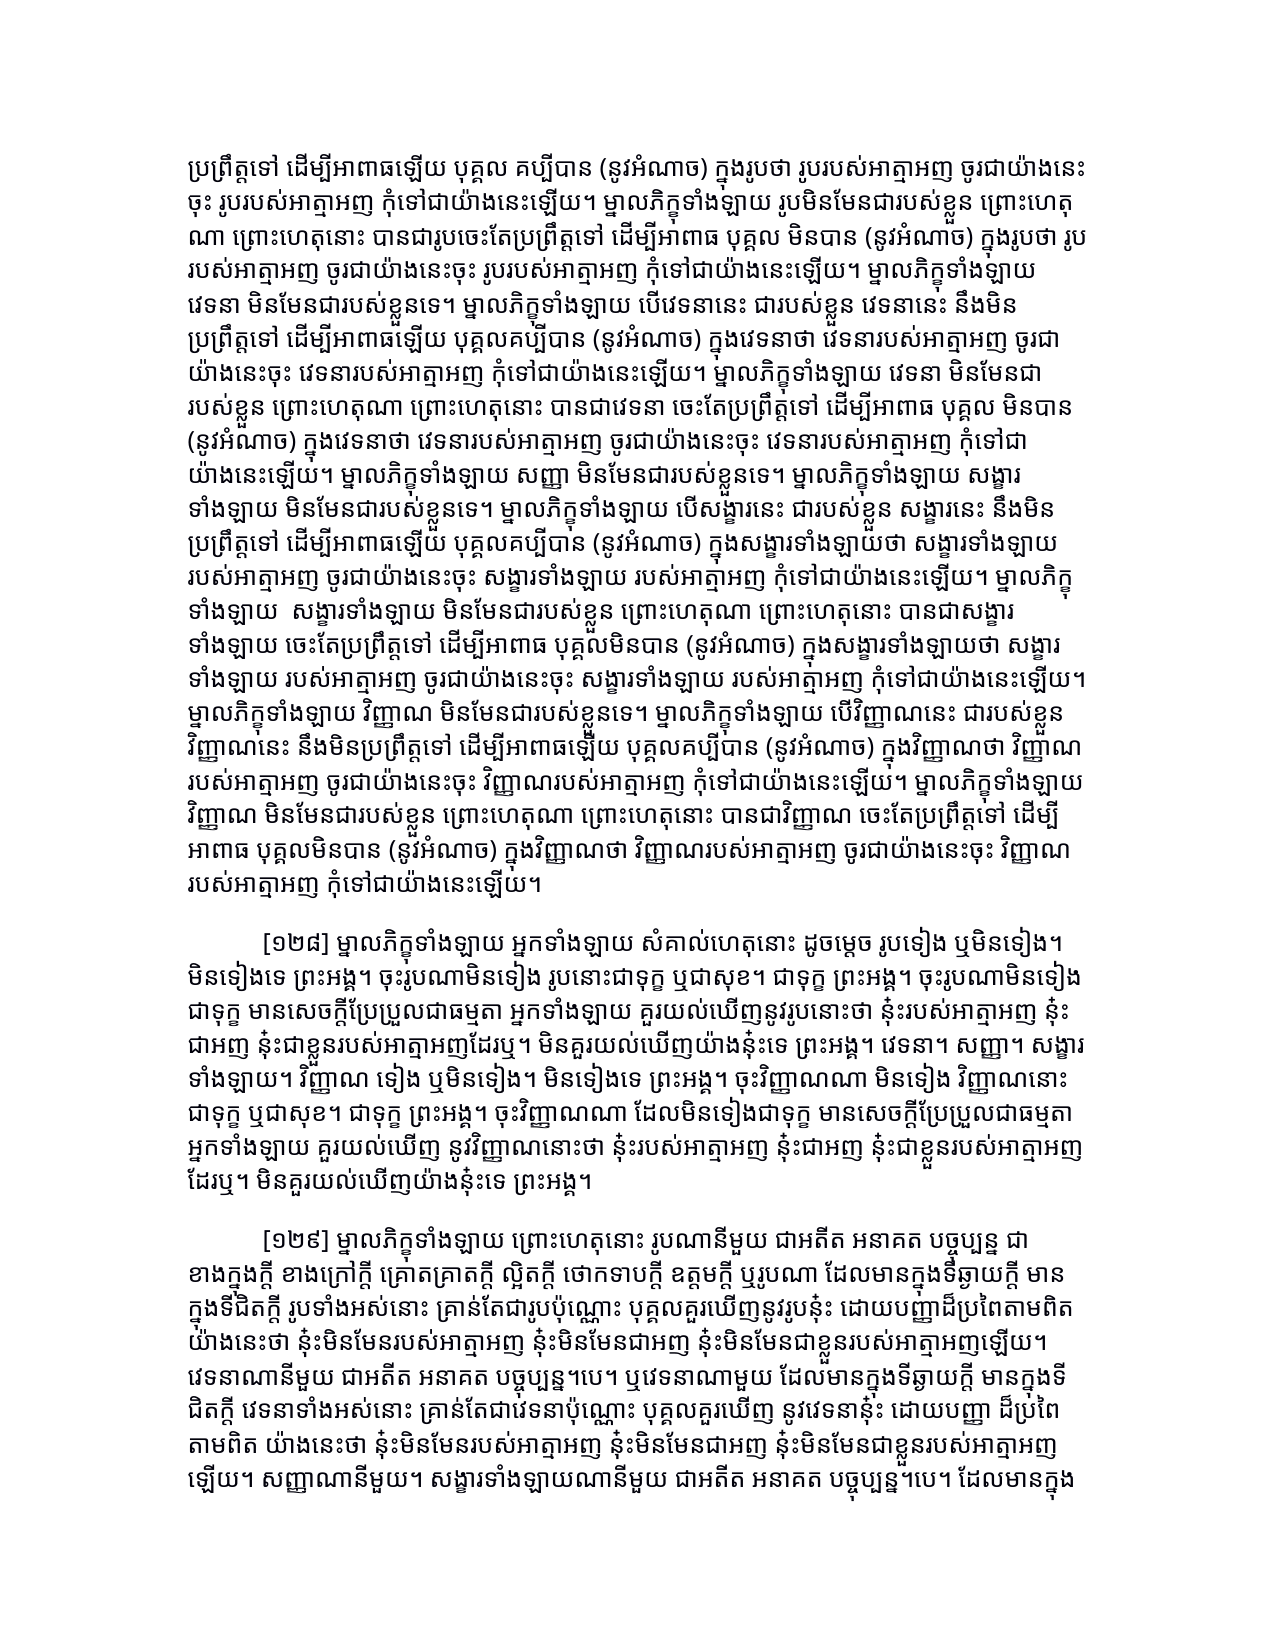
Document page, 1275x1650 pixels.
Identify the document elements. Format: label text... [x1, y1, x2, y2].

text [១២៩] ម្នាលភិក្ខុទាំងឡាយ ព្រោះហេតុនោះ រូបណានីមួយ ជាអតីត អនាគត បច្ចុប្បន្ន ជាខាងក្នុងក្តី ខាងក្រៅក្តី គ្រោតគ្រាតក្តី ល្អិតក្តី ថោកទាបក្តី ឧត្តមក្តី ឬ​រូប​ណា ដែលមានក្នុងទីឆ្ងាយក្តី មានក្នុងទីជិតក្តី រូបទាំងអស់នោះ គ្រាន់តែជារូប​ប៉ុណ្ណោះ បុគ្គលគួរឃើញនូវរូបនុ៎ះ​ ដោយបញ្ញាដ៏ប្រពៃ​តាមពិត យ៉ាងនេះថា នុ៎ះ​មិនមែន​របស់អាត្មាអញ នុ៎ះ​មិនមែនជាអញ នុ៎ះ​មិនមែនជាខ្លួន​របស់អាត្មាអញ​ឡើយ។ វេទនាណានីមួយ ជាអតីត អនាគត បច្ចុប្បន្ន។បេ។ ឬវេទនាណាមួយ ដែល​មានក្នុងទីឆ្ងាយក្តី មានក្នុងទីជិតក្តី វេទនាទាំងអស់នោះ គ្រាន់តែជាវេទនា​ប៉ុណ្ណោះ បុគ្គលគួរឃើញ នូវវេទនានុ៎ះ​ ដោយបញ្ញា ដ៏ប្រពៃតាមពិត យ៉ាងនេះថា នុ៎ះ​មិនមែន​របស់​អាត្មាអញ នុ៎ះ​មិនមែនជាអញ នុ៎ះមិនមែនជាខ្លួន​របស់​អាត្មាអញឡើយ។ សញ្ញា​ណានីមួយ។ សង្ខារទាំងឡាយណានីមួយ ជាអតីត អនាគត បច្ចុប្បន្ន។បេ។ ដែល​មាន​ក្នុងទីឆ្ងាយក្តី មានក្នុងទីជិតក្តី សង្ខារទាំងអស់នោះ គ្រាន់តែ​ជាសង្ខារប៉ុណ្ណោះ បុគ្គល​គប្បីឃើញ នូវ​សង្ខារនុ៎ះ ដោយបញ្ញាដ៏ប្រពៃតាមពិត យ៉ាងនេះថា នុ៎ះ​មិនមែន​របស់អាត្មាអញ នុ៎ះ​មិនមែន​ជាអញ នុ៎ះមិនមែនជាខ្លួនរបស់អាត្មាអញឡើយ។ វិញ្ញាណ​ណានីមួយ ជាអតីត អនាគត បច្ចុប្បន្ន ជាខាងក្នុងក្តី ខាងក្រៅក្តី គ្រោតគ្រាត​ក្តី ល្អិតក្តី ថោកទាបក្តី ឧត្តមក្តី ដែលមានក្នុងទីឆ្ងាយក្តី មានក្នុងទីជិតក្តី វិញ្ញាណ​ទាំង​អស់នោះ គ្រាន់តែជាវិញ្ញាណប៉ុណ្ណោះ បុគ្គល​គួរឃើញនូវវិញ្ញាណនុ៎ះ ដោយ​បញ្ញាដ៏​ប្រពៃតាមពិត យ៉ាងនេះថា នុ៎ះ​មិនមែនរបស់អាត្មាអញ នុ៎ះ​មិនមែនជាអញ នុ៎ះ​មិនមែន​ជាខ្លួនរបស់​អាត្មាអញឡើយ។ [187, 1222, 1087, 1494]
text [១២៧] សម័យមួយ ព្រះមានព្រះភាគ ទ្រង់គង់នៅក្នុងឥសិបតនមិគទាយវ័ន ទៀបក្រុងពារាណសី។ ក្នុងទីនោះ ព្រះមានព្រះភាគ ត្រាស់ហៅពួក​បញ្ចវគ្គិយ​ភិក្ខុ។បេ។ ទ្រង់ត្រាស់ដូច្នេះថា ម្នាលភិក្ខុទាំងឡាយ រូប​មិនមែនជារបស់​ខ្លួនទេ។ ម្នាលភិក្ខុទាំងឡាយ បើរូបនេះ ជារបស់ខ្លួន រូបនេះ នឹង​មិនប្រព្រឹត្តទៅ ដើម្បី​អាពាធ​ឡើយ បុគ្គល គប្បីបាន (នូវអំណាច) ក្នុងរូបថា រូបរបស់​អាត្មាអញ ចូរជា​យ៉ាង​នេះចុះ រូបរបស់អាត្មាអញ កុំទៅជាយ៉ាងនេះឡើយ។ ម្នាលភិក្ខុទាំងឡាយ រូបមិនមែន​ជារបស់ខ្លួន ព្រោះហេតុណា ព្រោះហេតុនោះ បានជារូបចេះតែ​ប្រព្រឹត្ត​ទៅ ដើម្បីអាពាធ បុគ្គល មិនបាន (នូវអំណាច) ក្នុងរូបថា រូបរបស់អាត្មាអញ ចូរជា​យ៉ាងនេះចុះ រូបរបស់អាត្មាអញ កុំទៅជាយ៉ាងនេះឡើយ។ ម្នាលភិក្ខុទាំងឡាយ វេទនា មិនមែនជារបស់ខ្លួនទេ។ ម្នាលភិក្ខុទាំងឡាយ​ បើវេទនានេះ ជារបស់ខ្លួន វេទនា​នេះ នឹងមិនប្រព្រឹត្តទៅ ដើម្បី​អាពាធឡើយ បុគ្គល​គប្បីបាន (នូវអំណាច) ក្នុងវេទនា​ថា វេទនារបស់អាត្មាអញ ចូរជាយ៉ាងនេះចុះ វេទនារបស់អាត្មាអញ កុំទៅជា​យ៉ាង​នេះឡើយ។ ម្នាលភិក្ខុទាំងឡាយ វេទនា មិនមែនជារបស់ខ្លួន ព្រោះ​ហេតុ​ណា ព្រោះហេតុនោះ បានជាវេទនា ចេះតែប្រព្រឹត្តទៅ ដើម្បីអាពាធ បុគ្គល មិនបាន (នូវអំណាច) ក្នុងវេទនាថា វេទនារបស់អាត្មាអញ ចូរជាយ៉ាងនេះចុះ វេទនា​របស់​អាត្មាអញ កុំទៅជាយ៉ាងនេះឡើយ។ ម្នាលភិក្ខុទាំងឡាយ សញ្ញា មិនមែនជារបស់ខ្លួនទេ។ ម្នាលភិក្ខុទាំងឡាយ សង្ខារទាំងឡាយ មិនមែនជារបស់ខ្លួនទេ។ ម្នាលភិក្ខុទាំងឡាយ បើ​សង្ខារនេះ ជារបស់ខ្លួន សង្ខារនេះ នឹងមិនប្រព្រឹត្តទៅ ដើម្បី​អាពាធឡើយ បុគ្គល​គប្បីបាន (នូវអំណាច) ក្នុងសង្ខារ​ទាំងឡាយថា សង្ខារទាំងឡាយ របស់​អាត្មាអញ ចូរ​ជា​យ៉ាងនេះចុះ សង្ខារ​ទាំងឡាយ របស់​អាត្មាអញ កុំទៅជាយ៉ាងនេះឡើយ។ ម្នាលភិក្ខុទាំងឡាយ សង្ខារទាំងឡាយ មិនមែនជារបស់ខ្លួន ព្រោះហេតុណា ព្រោះ​ហេតុនោះ បានជាសង្ខារទាំងឡាយ ចេះតែប្រព្រឹត្តទៅ ដើម្បីអាពាធ បុគ្គលមិនបាន (នូវអំណាច) ក្នុងសង្ខារទាំងឡាយថា សង្ខារទាំងឡាយ​ របស់អាត្មាអញ ចូរជាយ៉ាង​នេះចុះ សង្ខារទាំងឡាយ របស់អាត្មាអញ កុំទៅជាយ៉ាងនេះឡើយ។ ម្នាលភិក្ខុទាំងឡាយ វិញ្ញាណ មិនមែនជារបស់ខ្លួនទេ។ ម្នាលភិក្ខុទាំងឡាយ បើ​វិញ្ញាណ​នេះ ជារបស់ខ្លួន វិញ្ញាណនេះ នឹង​មិនប្រព្រឹត្តទៅ ដើម្បីអាពាធឡើយ បុគ្គល​គប្បីបាន (នូវអំណាច) ក្នុងវិញ្ញាណថា វិញ្ញាណរបស់អាត្មាអញ ចូរជា​យ៉ាងនេះចុះ វិញ្ញាណរបស់អាត្មាអញ កុំទៅជាយ៉ាងនេះឡើយ។ ម្នាលភិក្ខុទាំងឡាយ វិញ្ញាណ​ មិន​មែនជារបស់ខ្លួន ព្រោះហេតុណា ព្រោះហេតុនោះ បានជាវិញ្ញាណ ចេះតែប្រព្រឹត្ត​ទៅ ដើម្បីអាពាធ បុគ្គល​មិនបាន (នូវអំណាច) ក្នុងវិញ្ញាណថា វិញ្ញាណរបស់​អាត្មា​អញ ចូរជាយ៉ាង​នេះចុះ វិញ្ញាណរបស់អាត្មាអញ កុំទៅជាយ៉ាងនេះឡើយ។ [187, 150, 1087, 899]
text [១២៨] ម្នាលភិក្ខុទាំងឡាយ អ្នកទាំងឡាយ សំគាល់​ហេតុនោះ ដូចម្តេច រូប​ទៀង​ ឬមិនទៀង។ មិនទៀងទេ ព្រះអង្គ។ ចុះរូបណាមិនទៀង រូបនោះជាទុក្ខ ឬជា​សុខ។ ជាទុក្ខ ព្រះអង្គ។ ចុះរូបណាមិនទៀង ជាទុក្ខ មានសេចក្តីប្រែប្រួល​ជា​ធម្មតា អ្នកទាំងឡាយ គួរយល់ឃើញ​នូវរូប​នោះថា នុ៎ះរបស់អាត្មាអញ នុ៎ះជាអញ នុ៎ះ​ជា​ខ្លួនរបស់អាត្មាអញដែរឬ។ មិនគួរ​យល់ឃើញ​យ៉ាងនុ៎ះទេ ព្រះអង្គ។ វេទនា។ សញ្ញា។ សង្ខារទាំងឡាយ។ វិញ្ញាណ ទៀង ឬមិនទៀង។ មិនទៀងទេ ព្រះអង្គ។ ចុះ​វិញ្ញាណ​ណា មិនទៀង វិញ្ញាណនោះ ជាទុក្ខ ឬជាសុខ។ ជាទុក្ខ ព្រះអង្គ។ ចុះវិញ្ញាណណា ដែល​មិនទៀងជាទុក្ខ មានសេចក្តីប្រែប្រួលជាធម្មតា អ្នកទាំងឡាយ គួរ​​យល់ឃើញ នូវវិញ្ញាណនោះថា នុ៎ះរបស់អាត្មាអញ នុ៎ះជាអញ នុ៎ះជាខ្លួនរបស់អាត្មាអញ​ដែរ​ឬ។ មិន​គួរយល់ឃើញ​យ៉ាងនុ៎ះទេ ព្រះអង្គ។ [187, 924, 1087, 1197]
